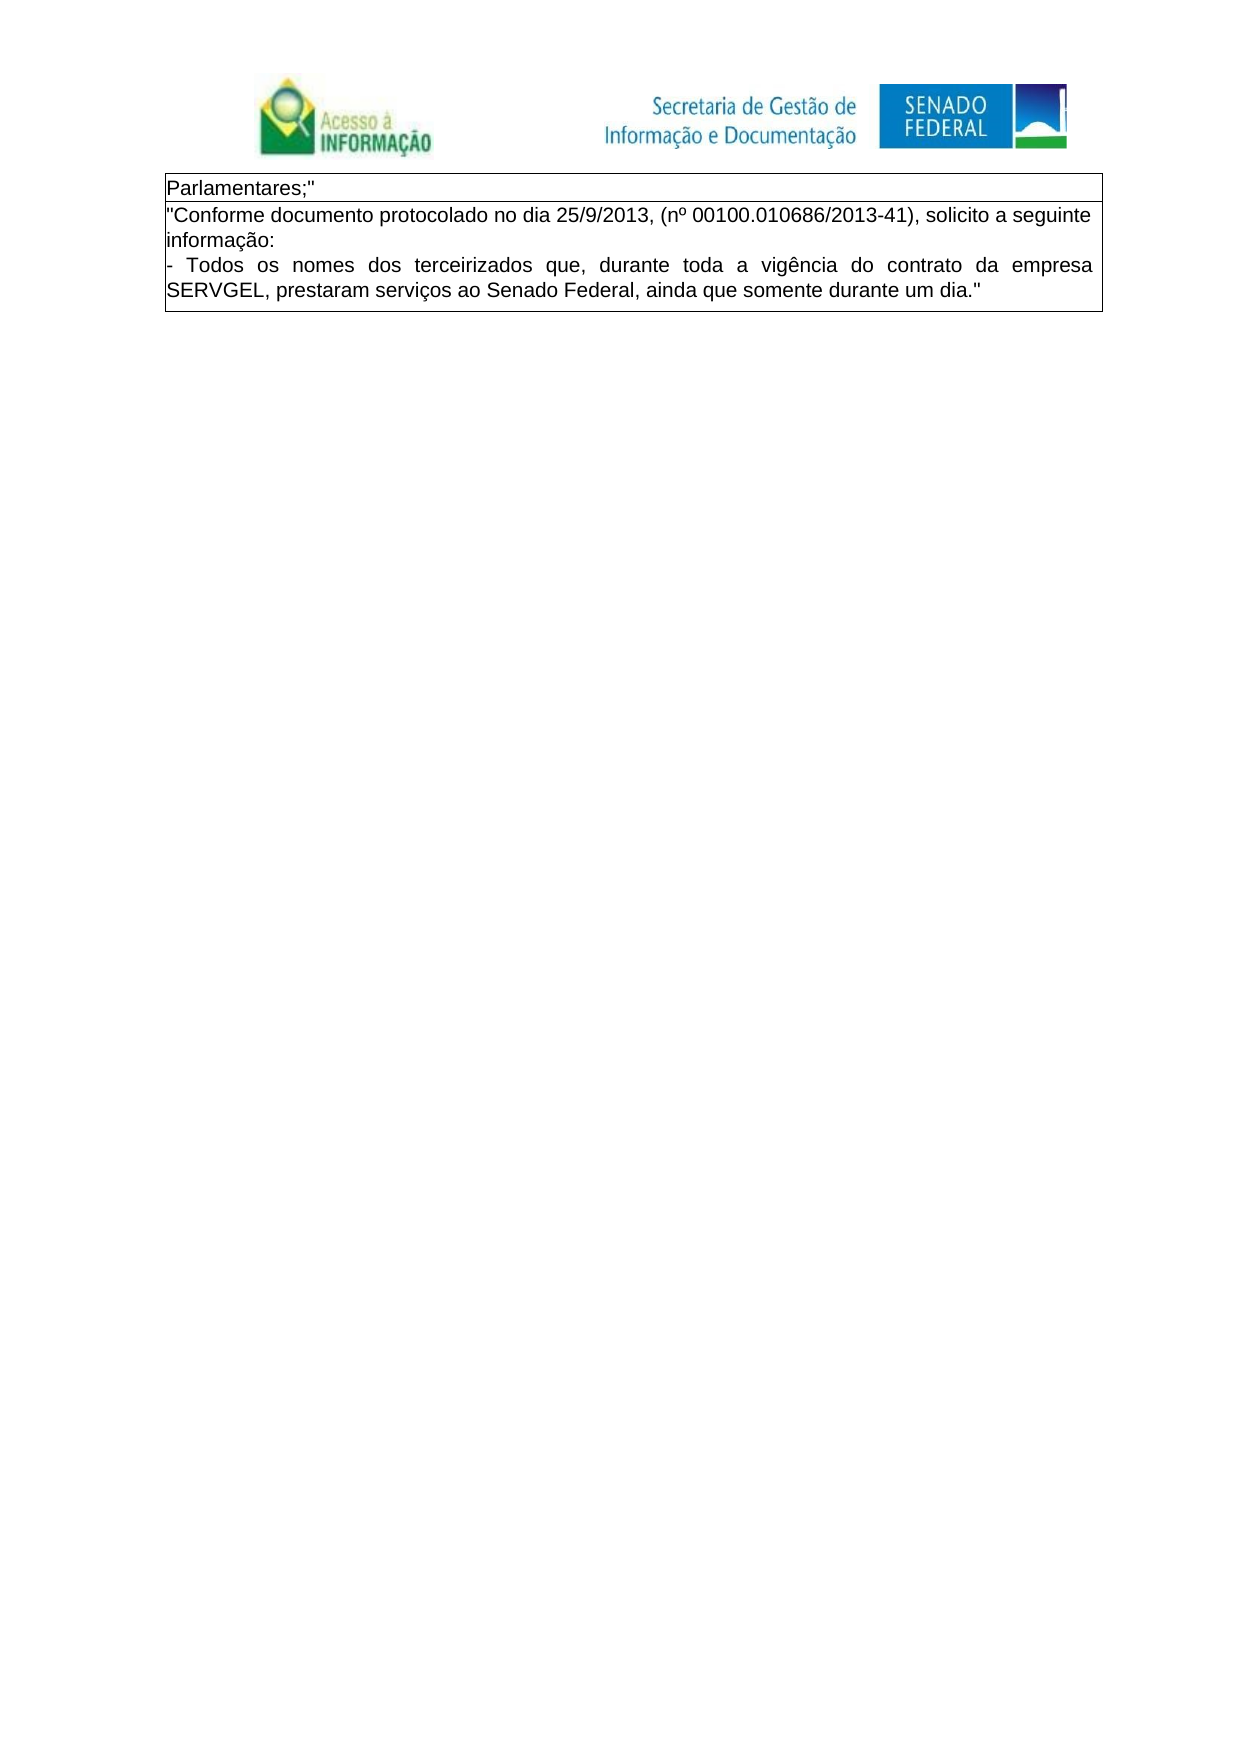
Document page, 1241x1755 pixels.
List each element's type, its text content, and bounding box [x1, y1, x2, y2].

table_cell Parlamentares;" [166, 174, 1102, 201]
table_cell "Conforme documento protocolado no dia 25/9/2013, (nº 00100.010686/2013-41), solicito a seguinte informação: - Todos os nomes dos terceirizados que, durante toda a vigência do contrato da empresa SERVGEL, prestaram serviços ao Senado Federal, ainda que somente durante um dia." [166, 202, 1102, 311]
